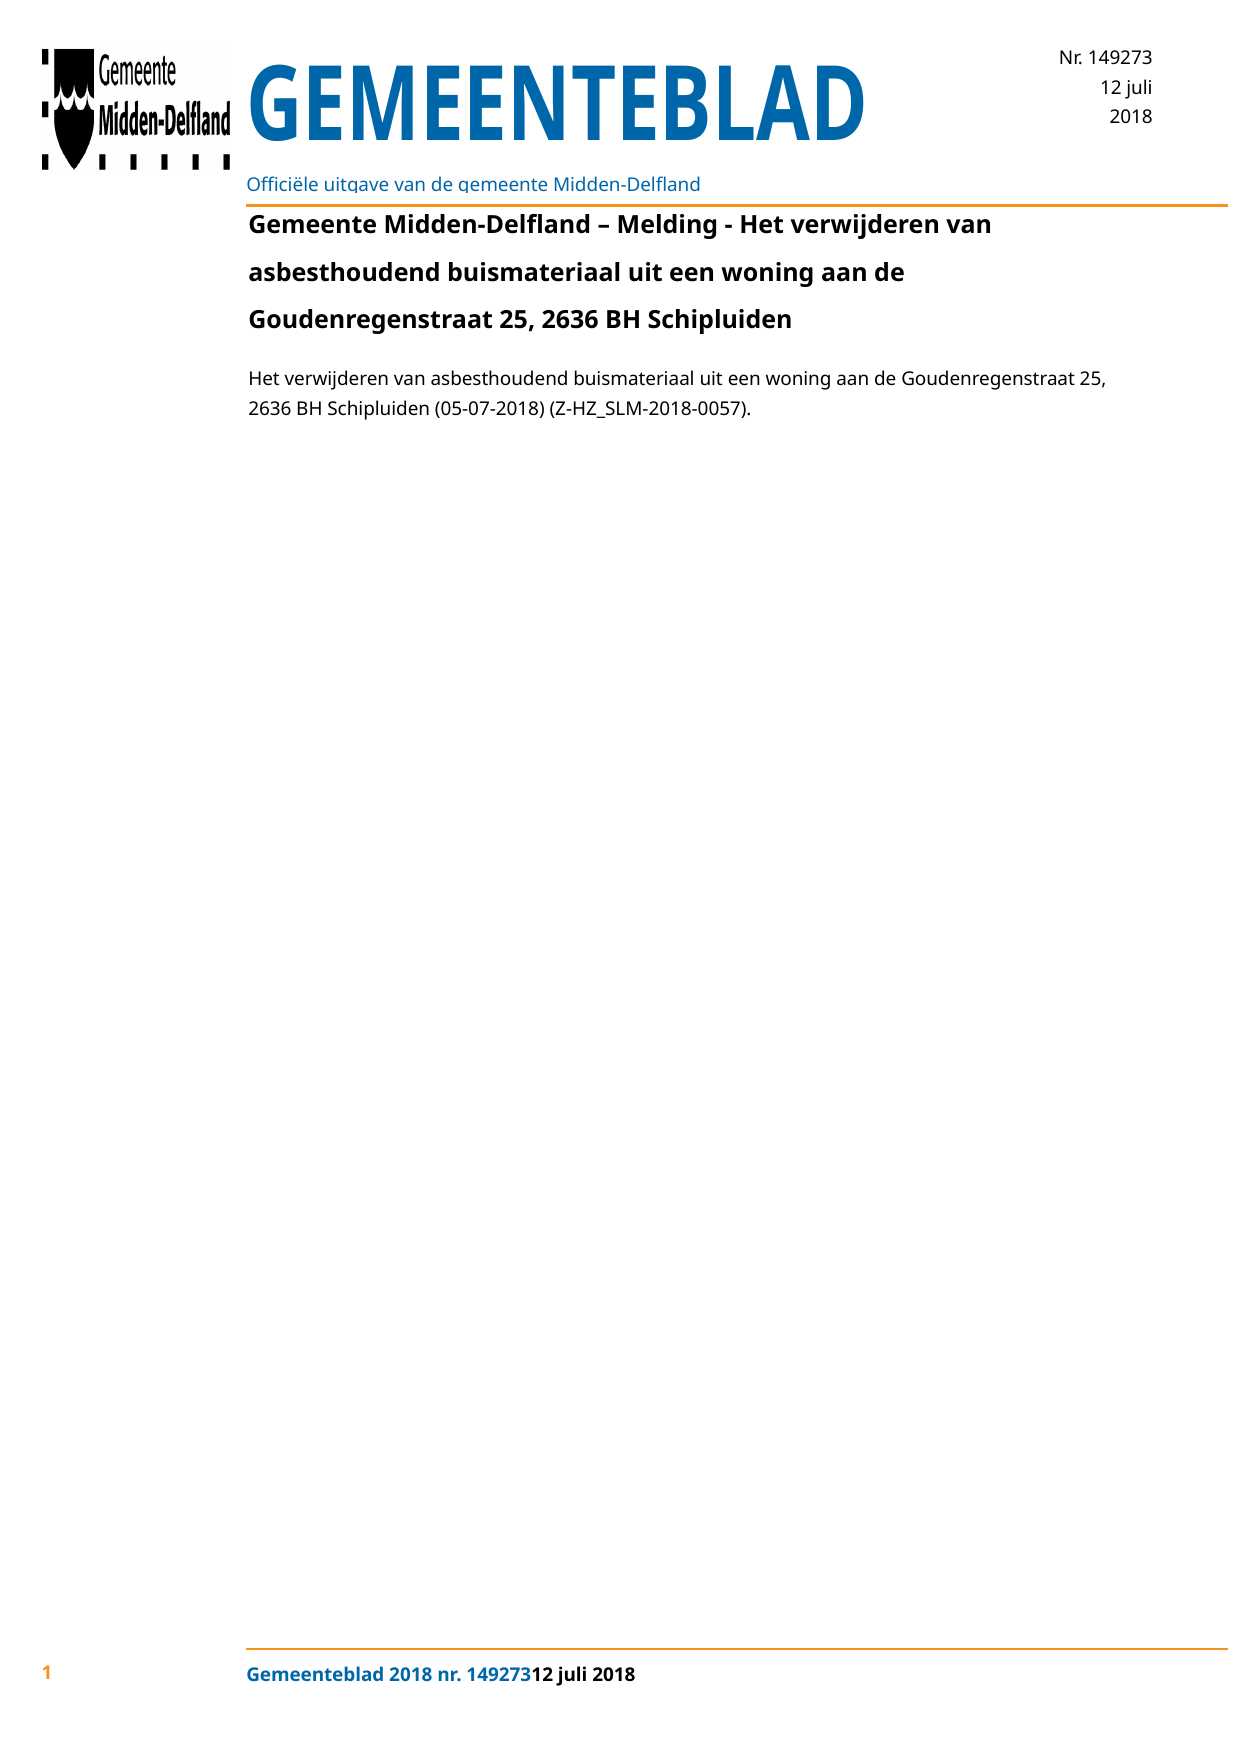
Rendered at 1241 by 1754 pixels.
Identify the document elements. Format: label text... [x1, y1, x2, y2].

text Gemeente Midden-Delfland – Melding - Het verwijderen van asbesthoudend buismateriaal uit een woning aan de Goudenregenstraat 25, 2636 BH Schipluiden [248, 207, 1152, 336]
text Het verwijderen van asbesthoudend buismateriaal uit een woning aan de Goudenregenstraat 25, 2636 BH Schipluiden (05-07-2018) (Z-HZ_SLM-2018-0057). [248, 366, 1152, 421]
picture [41, 47, 231, 172]
